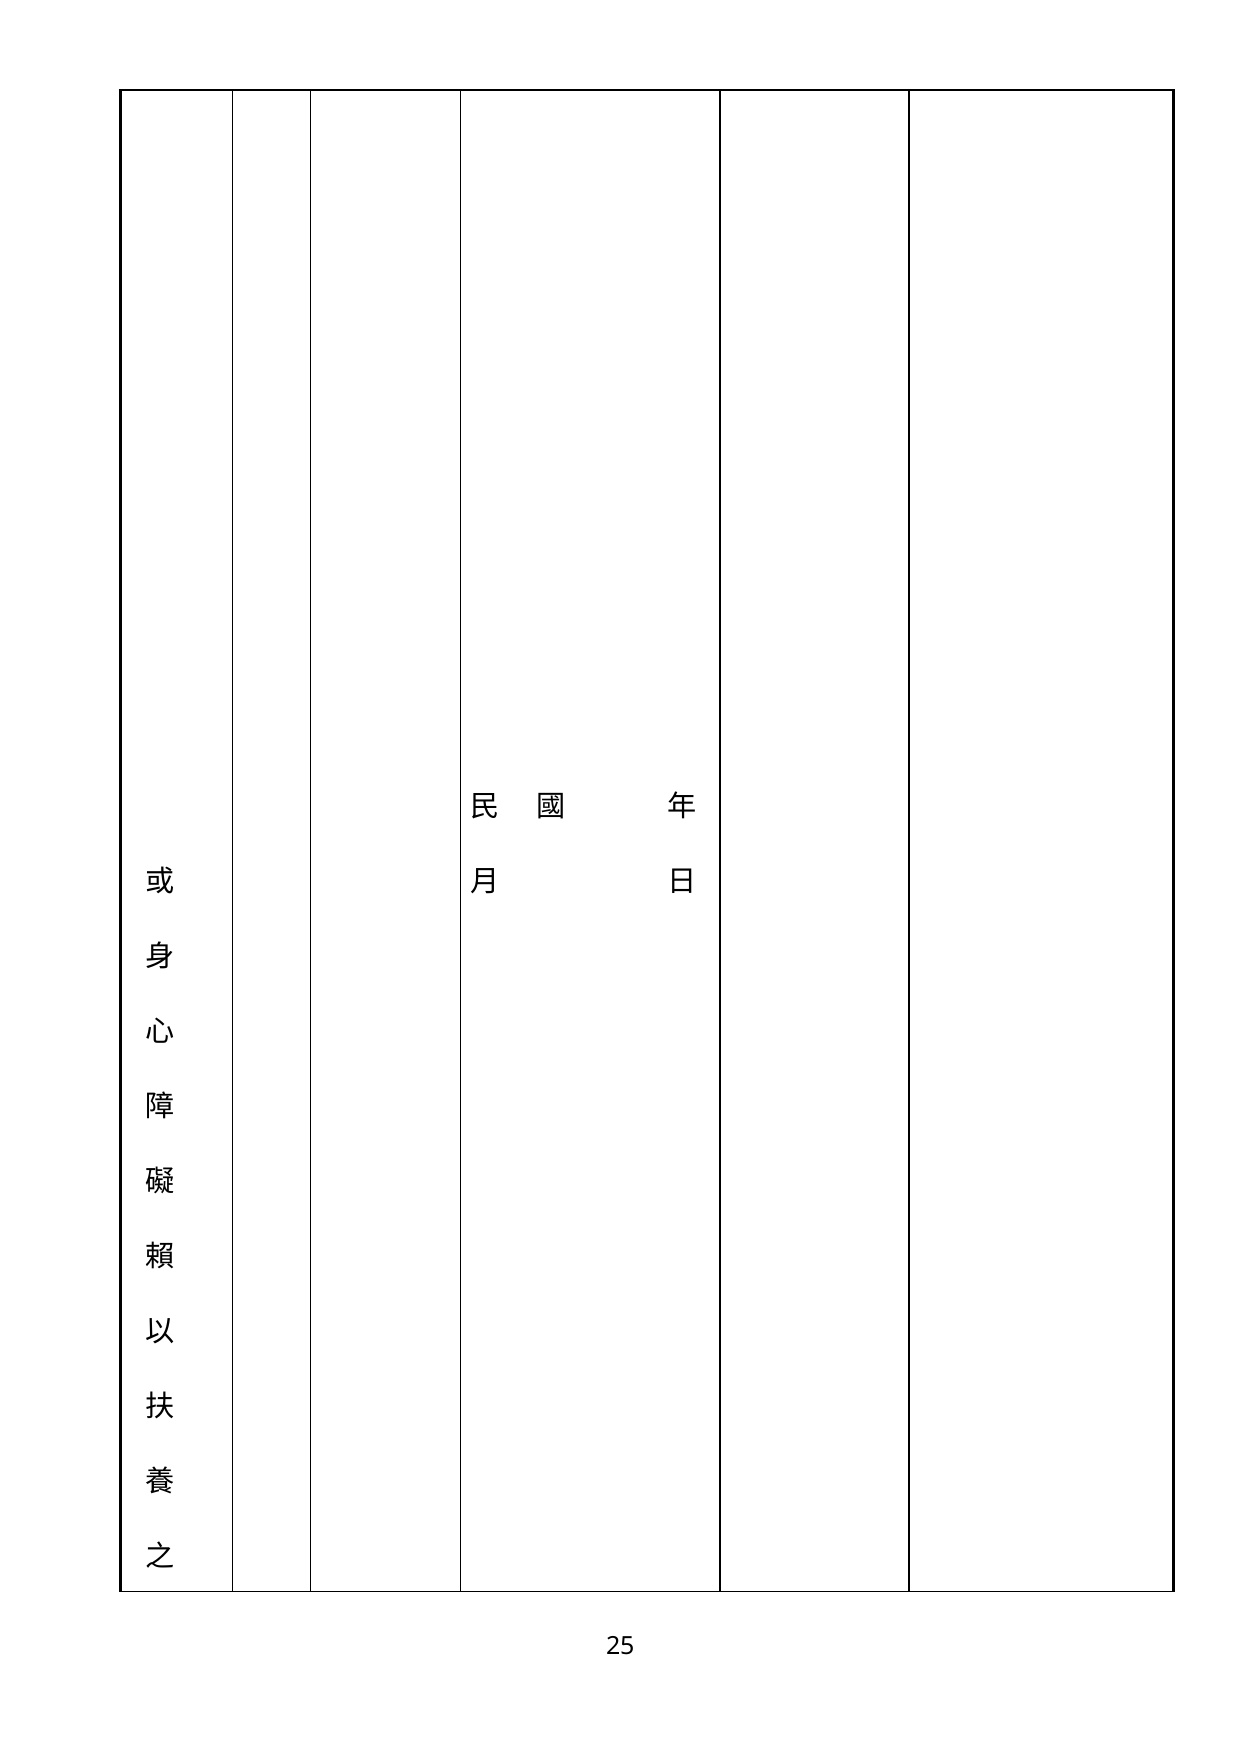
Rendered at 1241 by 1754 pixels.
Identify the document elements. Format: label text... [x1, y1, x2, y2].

table_cell [721, 91, 908, 1591]
table_cell [311, 91, 460, 1591]
table_cell [233, 91, 310, 1591]
table_cell 配偶、未成年子女、父母或身心障礙賴以扶養之已成年子女隨居任所者 [122, 91, 232, 1591]
table_cell 民國 年 月 日 [461, 91, 719, 1591]
table_cell [910, 91, 1172, 1591]
